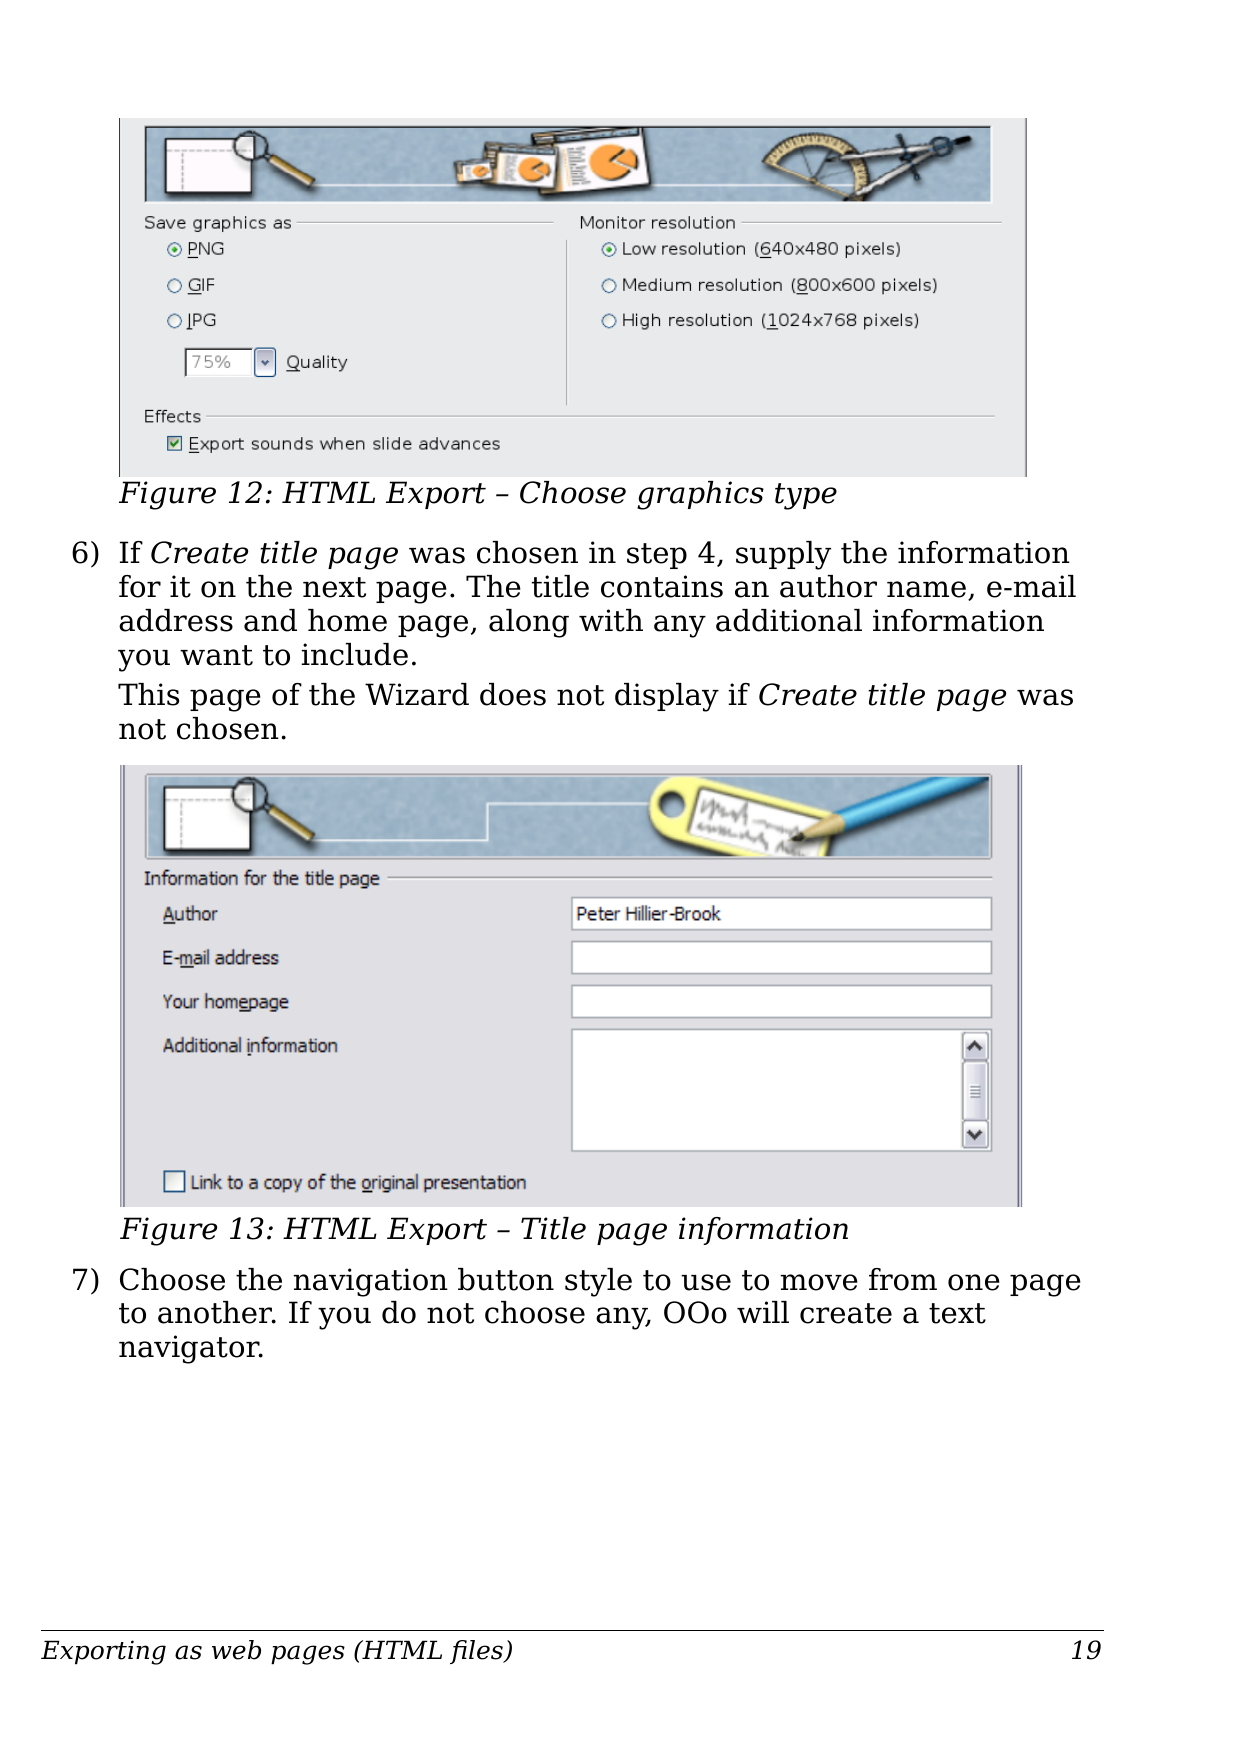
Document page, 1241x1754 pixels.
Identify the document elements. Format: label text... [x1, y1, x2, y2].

picture [119, 118, 1027, 477]
picture [120, 765, 1023, 1207]
list This page of the Wizard does not display if Create title page was not chosen. [118, 678, 1104, 746]
text Figure 12: HTML Export – Choose graphics type [119, 477, 1027, 510]
list Choose the navigation button style to use to move from one page to another. If you do not choose any, OOo will create a text navigator. [100, 1263, 1104, 1365]
list If Create title page was chosen in step 4, supply the information for it on the next page. The title contains an author name, e-mail address and home page, along with any additional information you want to include. [100, 536, 1104, 672]
text Figure 13: HTML Export – Title page information [120, 1213, 1025, 1247]
